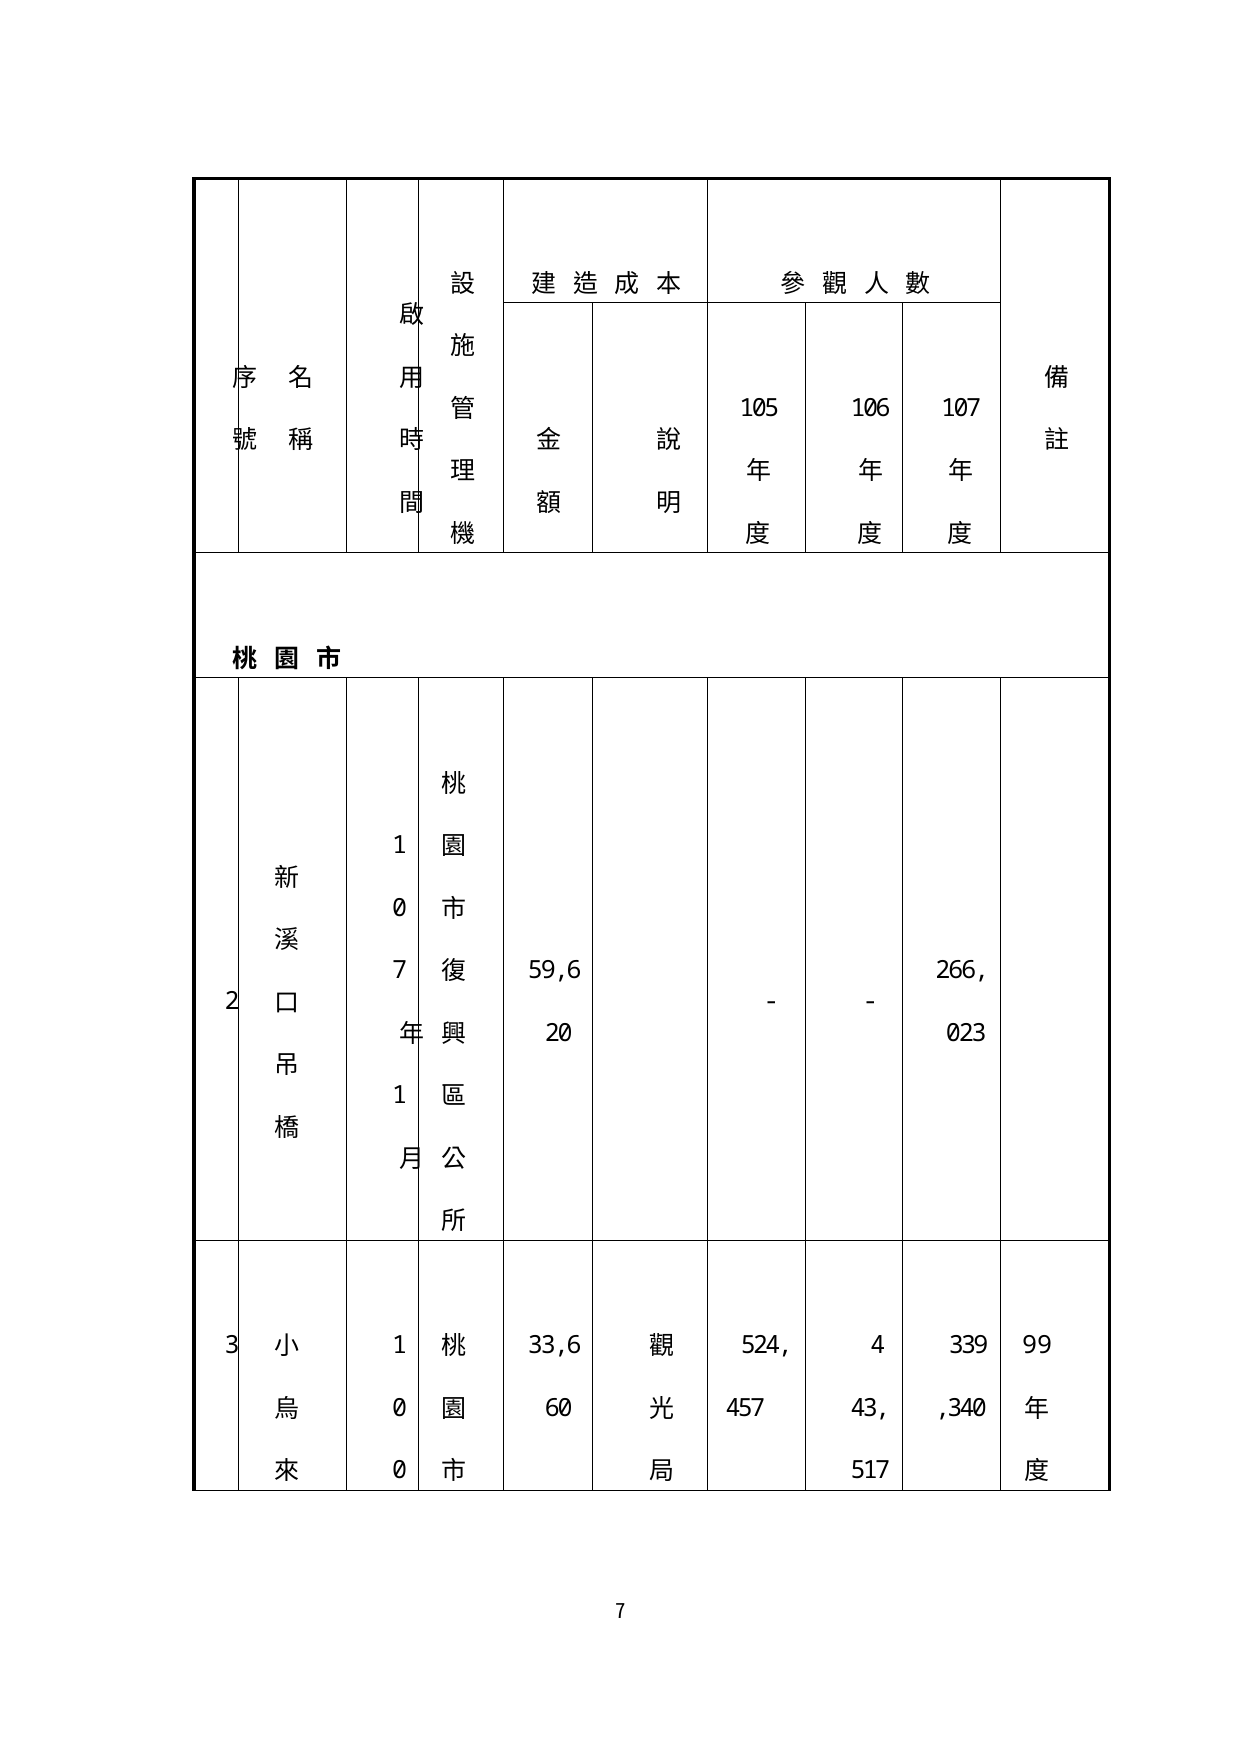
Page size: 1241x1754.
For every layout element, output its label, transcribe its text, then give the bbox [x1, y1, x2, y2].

table_cell 105年度 [708, 303, 805, 552]
table_header 名稱 [239, 180, 346, 552]
table_cell 339,340 [903, 1241, 1000, 1490]
table_cell 3 [196, 1241, 238, 1490]
table_cell [1001, 678, 1108, 1240]
table_header 序號 [196, 180, 238, 552]
table_header 參觀人數 [708, 180, 1000, 302]
table_cell 100年7月 [347, 1241, 418, 1490]
table_header 建造成本 [504, 180, 707, 302]
table_cell 107年度 [903, 303, 1000, 552]
table_cell 說明 [593, 303, 707, 552]
table_cell 107年1月 [347, 678, 418, 1240]
table_cell 桃園市 [196, 553, 1108, 677]
table_header 備註 [1001, 180, 1108, 552]
table_cell - [806, 678, 902, 1240]
table_header 設施管理機關 [419, 180, 503, 552]
table_cell 桃園市政府 [419, 1241, 503, 1490]
table_cell 443,517 [806, 1241, 902, 1490]
table_cell 2 [196, 678, 238, 1240]
table_cell 524,457 [708, 1241, 805, 1490]
table_cell 266,023 [903, 678, 1000, 1240]
table_cell 99年度 [1001, 1241, 1108, 1490]
table_cell [593, 678, 707, 1240]
table_cell 桃園市復興區公所 [419, 678, 503, 1240]
table_cell 金額 [504, 303, 592, 552]
table_cell 小烏來 [239, 1241, 346, 1490]
table_cell 33,660 [504, 1241, 592, 1490]
table_cell - [708, 678, 805, 1240]
table_cell 觀光局 [593, 1241, 707, 1490]
table_cell 106年度 [806, 303, 902, 552]
table_cell 新溪口吊橋 [239, 678, 346, 1240]
table_cell 59,620 [504, 678, 592, 1240]
table_header 啟用時間 [347, 180, 418, 552]
